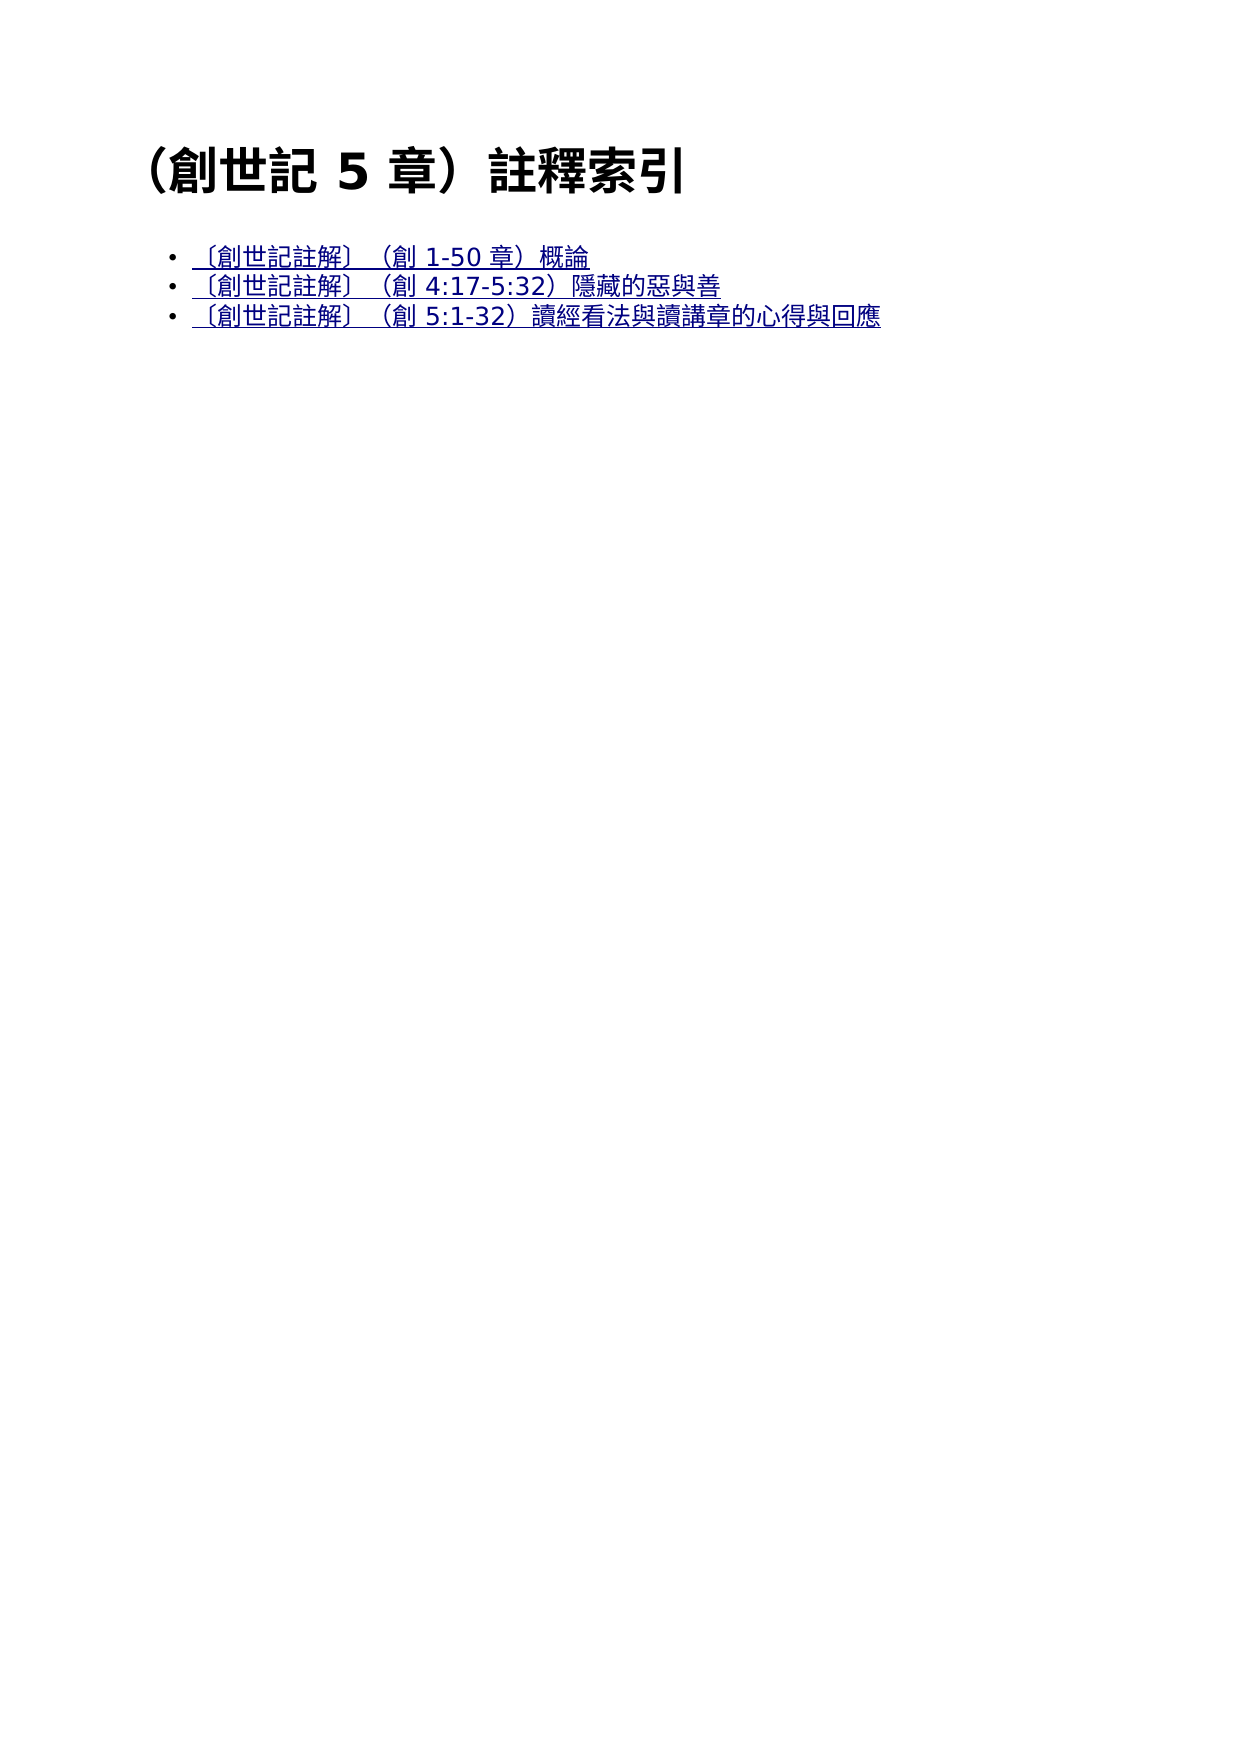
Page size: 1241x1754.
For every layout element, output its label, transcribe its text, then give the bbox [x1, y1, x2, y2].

subtitle （創世記 5 章）註釋索引 [118, 143, 1122, 201]
list 〔創世記註解〕（創 1-50 章）概論 [177, 243, 1122, 272]
list 〔創世記註解〕（創 4:17-5:32）隱藏的惡與善 [177, 272, 1122, 302]
list 〔創世記註解〕（創 5:1-32）讀經看法與讀講章的心得與回應 [177, 302, 1122, 331]
